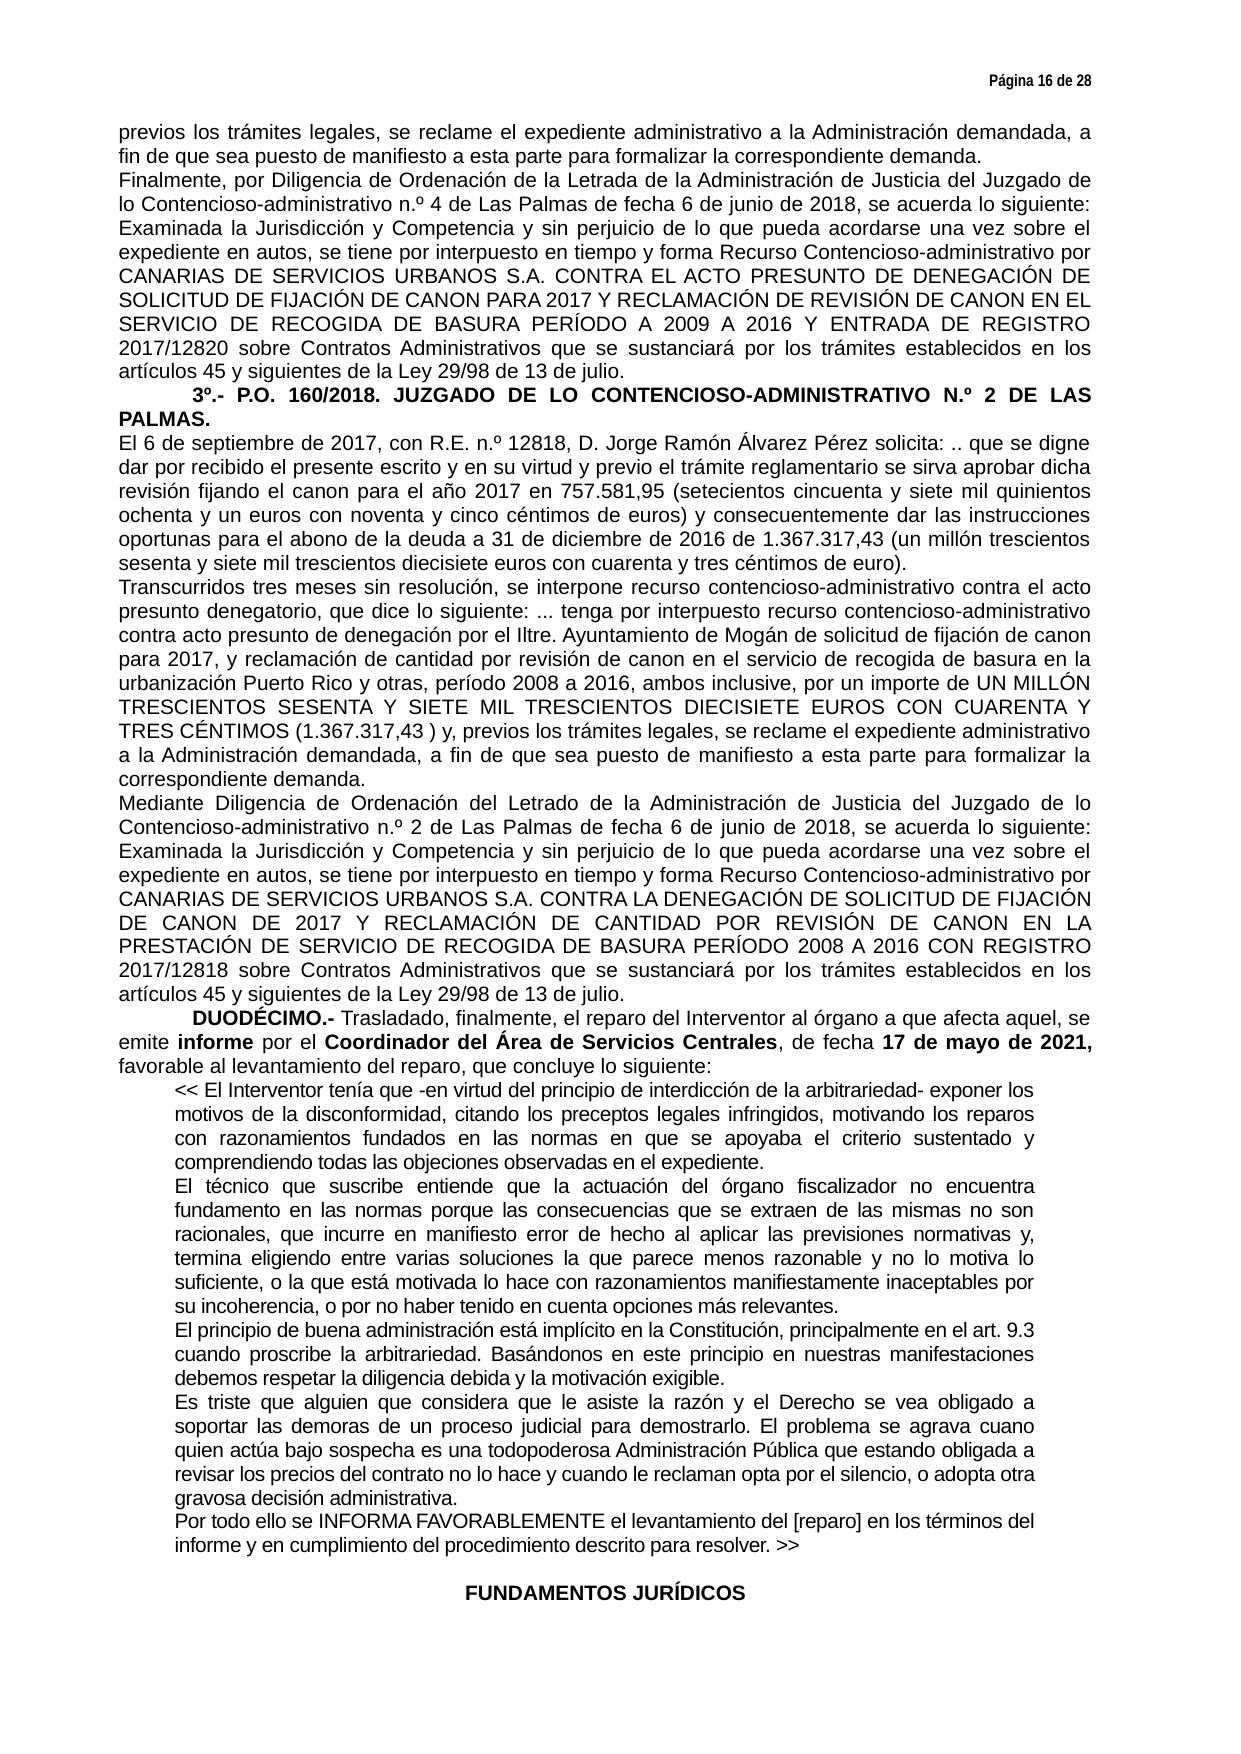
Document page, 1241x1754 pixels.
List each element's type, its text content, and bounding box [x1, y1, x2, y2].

text Finalmente, por Diligencia de Ordenación de la Letrada de la Administración de Justicia del Juzgado de lo Contencioso-administrativo n.º 4 de Las Palmas de fecha 6 de junio de 2018, se acuerda lo siguiente: Examinada la Jurisdicción y Competencia y sin perjuicio de lo que pueda acordarse una vez sobre el expediente en autos, se tiene por interpuesto en tiempo y forma Recurso Contencioso-administrativo por CANARIAS DE SERVICIOS URBANOS S.A. CONTRA EL ACTO PRESUNTO DE DENEGACIÓN DE SOLICITUD DE FIJACIÓN DE CANON PARA 2017 Y RECLAMACIÓN DE REVISIÓN DE CANON EN EL SERVICIO DE RECOGIDA DE BASURA PERÍODO A 2009 A 2016 Y ENTRADA DE REGISTRO 2017/12820 sobre Contratos Administrativos que se sustanciará por los trámites establecidos en los artículos 45 y siguientes de la Ley 29/98 de 13 de julio. [118, 168, 1092, 383]
text 3º.- P.O. 160/2018. JUZGADO DE LO CONTENCIOSO-ADMINISTRATIVO N.º 2 DE LAS PALMAS. [118, 383, 1092, 431]
text El principio de buena administración está implícito en la Constitución, principalmente en el art. 9.3 cuando proscribe la arbitrariedad. Basándonos en este principio en nuestras manifestaciones debemos respetar la diligencia debida y la motivación exigible. [174, 1318, 1035, 1389]
text previos los trámites legales, se reclame el expediente administrativo a la Administración demandada, a fin de que sea puesto de manifiesto a esta parte para formalizar la correspondiente demanda. [118, 120, 1092, 168]
text Transcurridos tres meses sin resolución, se interpone recurso contencioso-administrativo contra el acto presunto denegatorio, que dice lo siguiente: ... tenga por interpuesto recurso contencioso-administrativo contra acto presunto de denegación por el Iltre. Ayuntamiento de Mogán de solicitud de fijación de canon para 2017, y reclamación de cantidad por revisión de canon en el servicio de recogida de basura en la urbanización Puerto Rico y otras, período 2008 a 2016, ambos inclusive, por un importe de UN MILLÓN TRESCIENTOS SESENTA Y SIETE MIL TRESCIENTOS DIECISIETE EUROS CON CUARENTA Y TRES CÉNTIMOS (1.367.317,43 ) y, previos los trámites legales, se reclame el expediente administrativo a la Administración demandada, a fin de que sea puesto de manifiesto a esta parte para formalizar la correspondiente demanda. [118, 575, 1092, 791]
text El 6 de septiembre de 2017, con R.E. n.º 12818, D. Jorge Ramón Álvarez Pérez solicita: .. que se digne dar por recibido el presente escrito y en su virtud y previo el trámite reglamentario se sirva aprobar dicha revisión fijando el canon para el año 2017 en 757.581,95 (setecientos cincuenta y siete mil quinientos ochenta y un euros con noventa y cinco céntimos de euros) y consecuentemente dar las instrucciones oportunas para el abono de la deuda a 31 de diciembre de 2016 de 1.367.317,43 (un millón trescientos sesenta y siete mil trescientos diecisiete euros con cuarenta y tres céntimos de euro). [118, 431, 1092, 575]
text Es triste que alguien que considera que le asiste la razón y el Derecho se vea obligado a soportar las demoras de un proceso judicial para demostrarlo. El problema se agrava cuano quien actúa bajo sospecha es una todopoderosa Administración Pública que estando obligada a revisar los precios del contrato no lo hace y cuando le reclaman opta por el silencio, o adopta otra gravosa decisión administrativa. [174, 1389, 1035, 1509]
text FUNDAMENTOS JURÍDICOS [118, 1581, 1092, 1605]
text El técnico que suscribe entiende que la actuación del órgano fiscalizador no encuentra fundamento en las normas porque las consecuencias que se extraen de las mismas no son racionales, que incurre en manifiesto error de hecho al aplicar las previsiones normativas y, termina eligiendo entre varias soluciones la que parece menos razonable y no lo motiva lo suficiente, o la que está motivada lo hace con razonamientos manifiestamente inaceptables por su incoherencia, o por no haber tenido en cuenta opciones más relevantes. [174, 1174, 1035, 1318]
text Por todo ello se INFORMA FAVORABLEMENTE el levantamiento del [reparo] en los términos del informe y en cumplimiento del procedimiento descrito para resolver. >> [174, 1509, 1035, 1557]
text << El Interventor tenía que -en virtud del principio de interdicción de la arbitrariedad- exponer los motivos de la disconformidad, citando los preceptos legales infringidos, motivando los reparos con razonamientos fundados en las normas en que se apoyaba el criterio sustentado y comprendiendo todas las objeciones observadas en el expediente. [174, 1078, 1035, 1174]
text Mediante Diligencia de Ordenación del Letrado de la Administración de Justicia del Juzgado de lo Contencioso-administrativo n.º 2 de Las Palmas de fecha 6 de junio de 2018, se acuerda lo siguiente: Examinada la Jurisdicción y Competencia y sin perjuicio de lo que pueda acordarse una vez sobre el expediente en autos, se tiene por interpuesto en tiempo y forma Recurso Contencioso-administrativo por CANARIAS DE SERVICIOS URBANOS S.A. CONTRA LA DENEGACIÓN DE SOLICITUD DE FIJACIÓN DE CANON DE 2017 Y RECLAMACIÓN DE CANTIDAD POR REVISIÓN DE CANON EN LA PRESTACIÓN DE SERVICIO DE RECOGIDA DE BASURA PERÍODO 2008 A 2016 CON REGISTRO 2017/12818 sobre Contratos Administrativos que se sustanciará por los trámites establecidos en los artículos 45 y siguientes de la Ley 29/98 de 13 de julio. [118, 791, 1092, 1006]
text DUODÉCIMO.- Trasladado, finalmente, el reparo del Interventor al órgano a que afecta aquel, se emite informe por el Coordinador del Área de Servicios Centrales, de fecha 17 de mayo de 2021, favorable al levantamiento del reparo, que concluye lo siguiente: [118, 1006, 1092, 1078]
